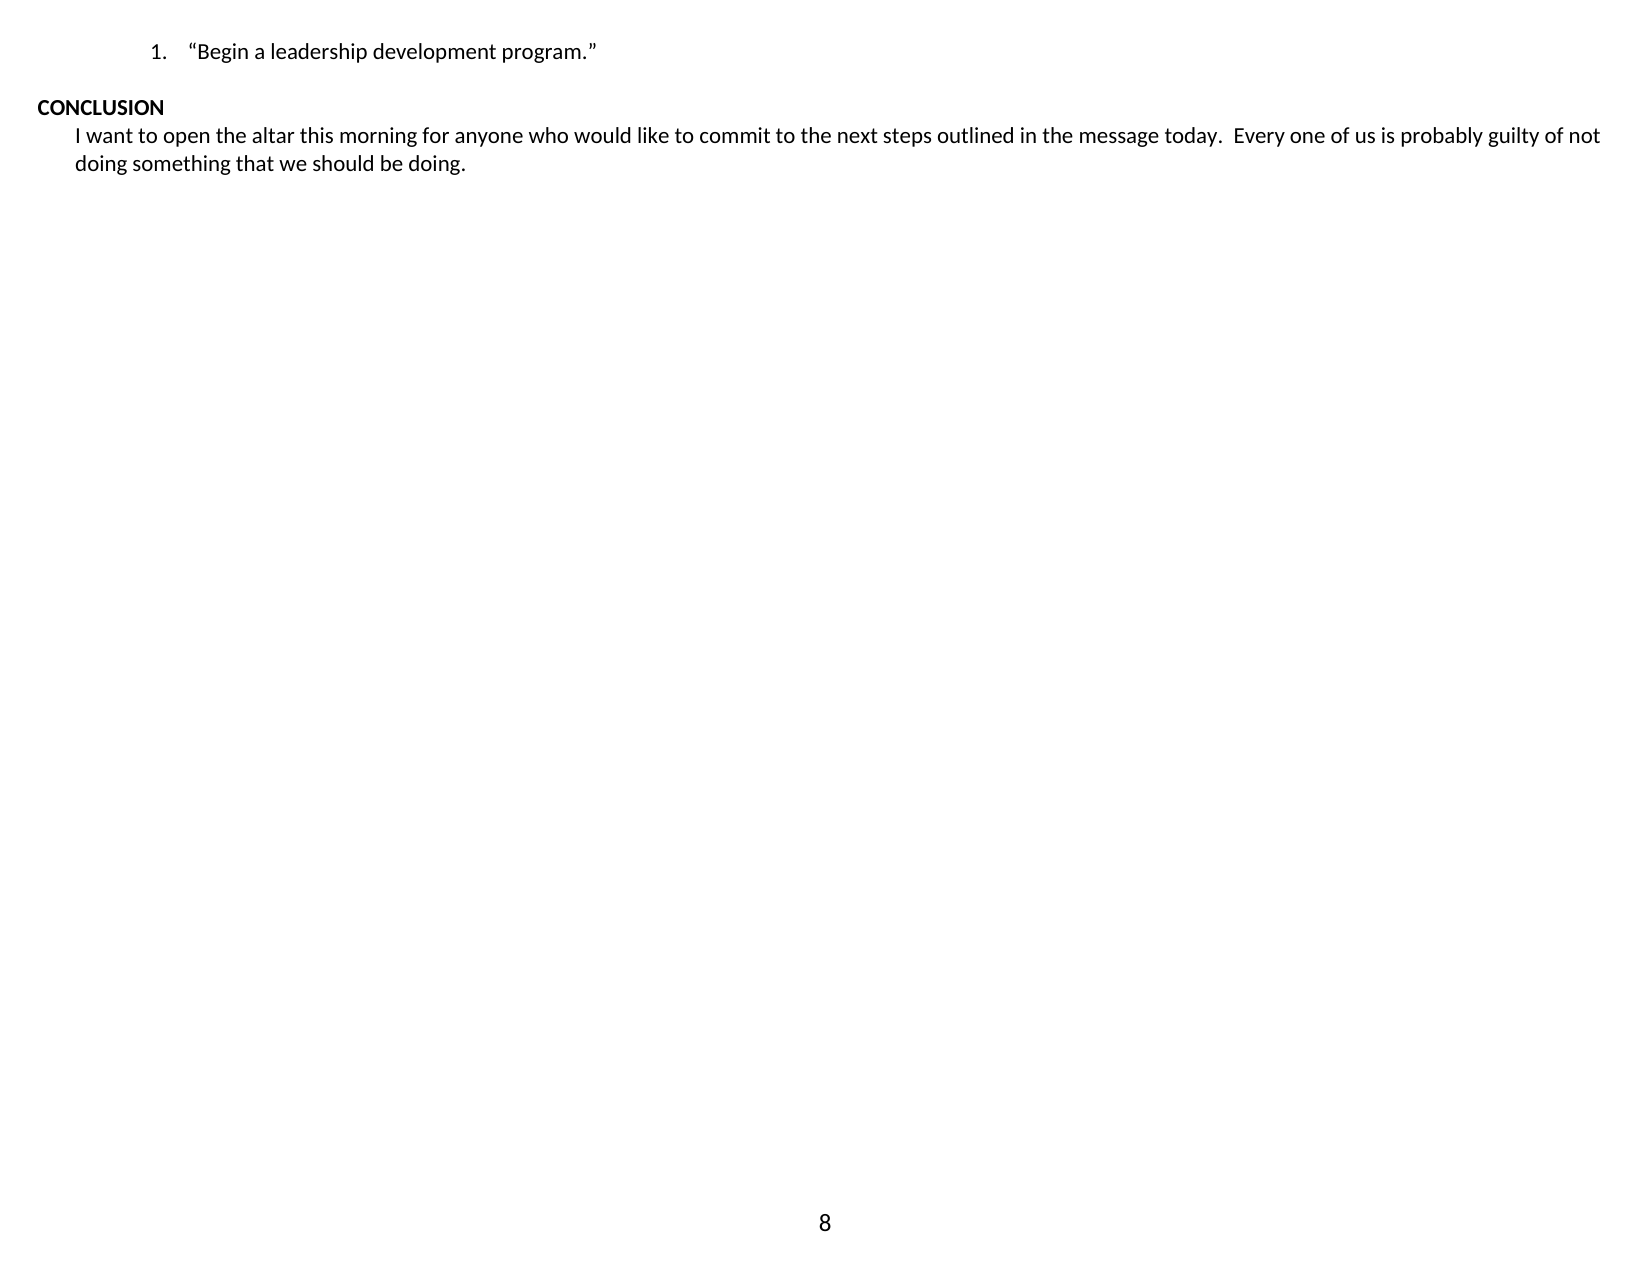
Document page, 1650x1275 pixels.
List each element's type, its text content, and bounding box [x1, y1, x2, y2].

text CONCLUSION [37, 93, 1612, 122]
text I want to open the altar this morning for anyone who would like to commit to the next steps outlined in the message today. Every one of us is probably guilty of not doing something that we should be doing. [75, 122, 1612, 178]
list “Begin a leadership development program.” [150, 37, 1612, 66]
